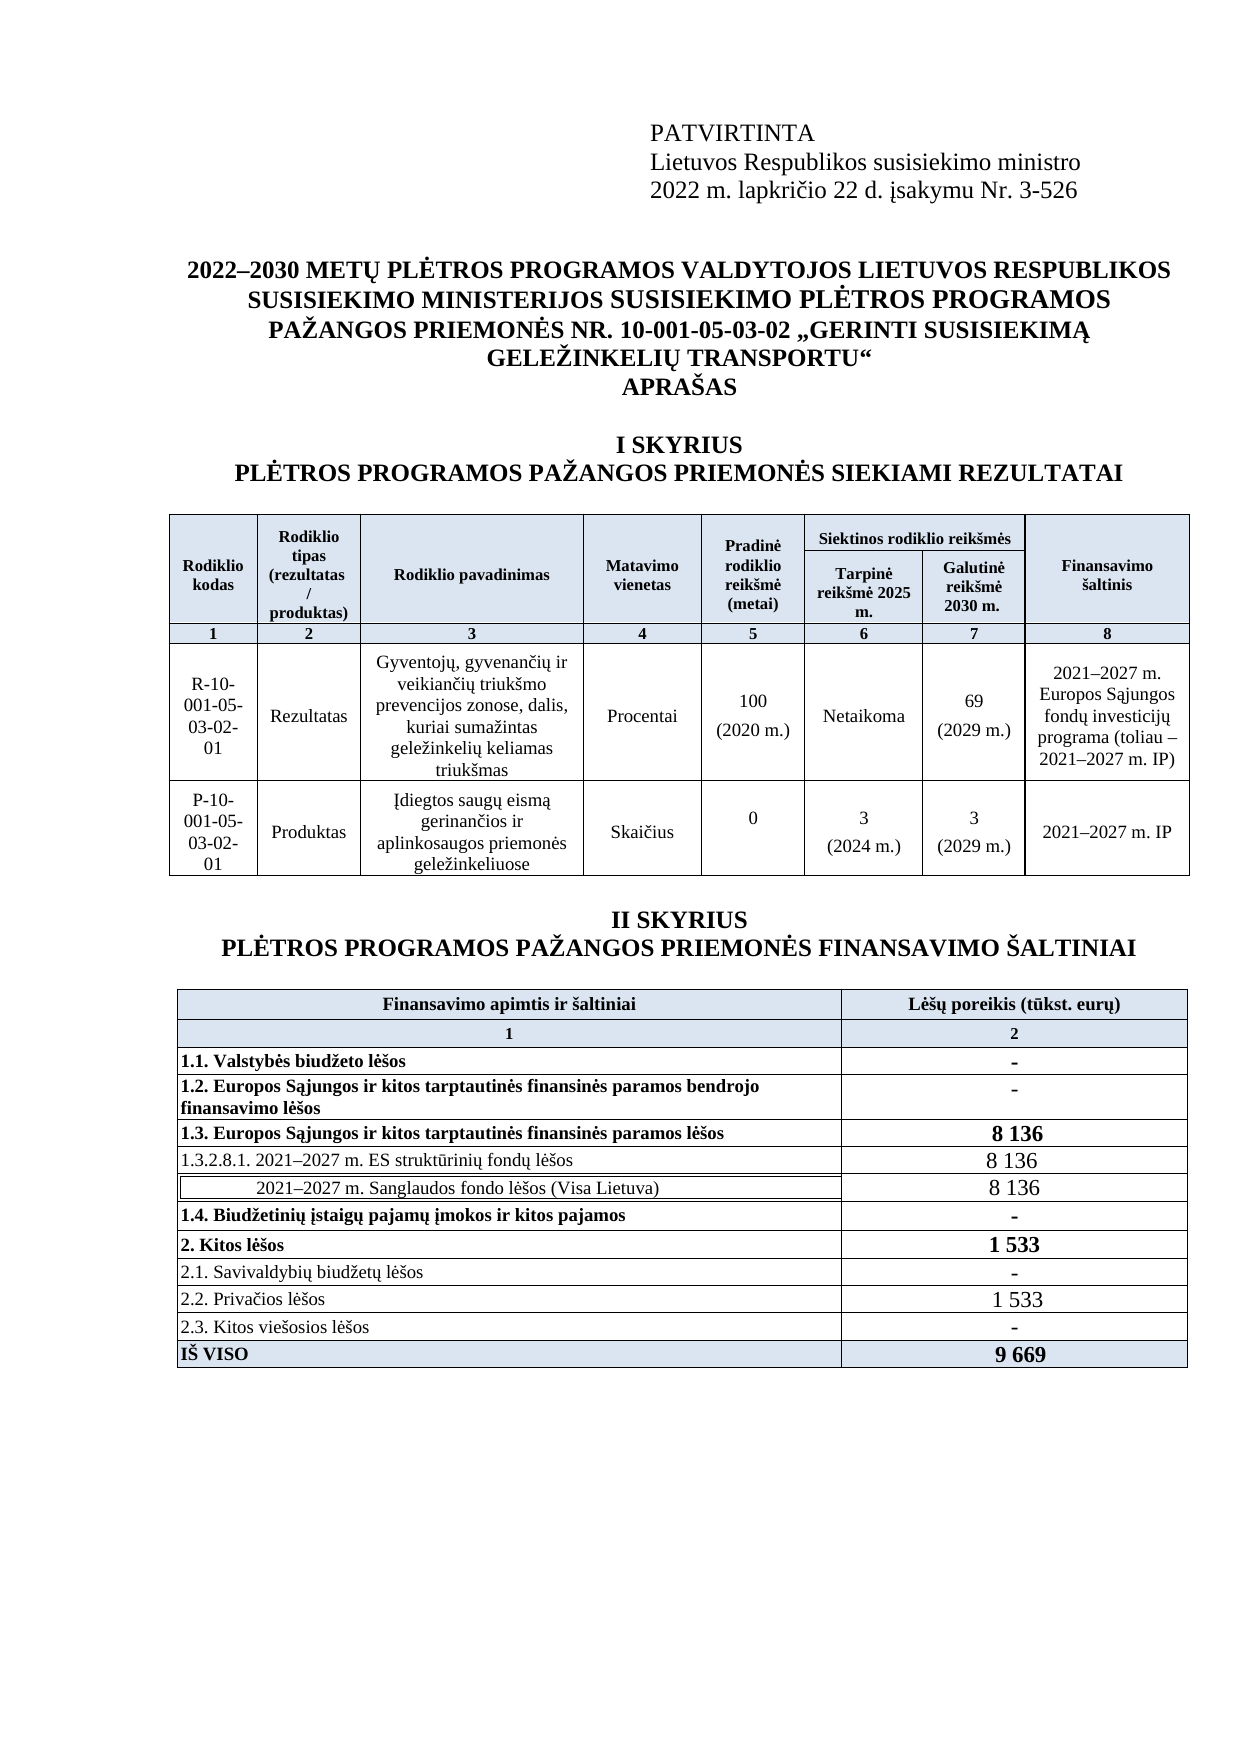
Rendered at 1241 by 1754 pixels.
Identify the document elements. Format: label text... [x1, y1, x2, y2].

table_cell 2021–2027 m. IP [1026, 781, 1189, 875]
table_cell - [842, 1259, 1187, 1285]
table_cell - [842, 1202, 1187, 1230]
table_cell 6 [805, 624, 922, 643]
table_cell 2021–2027 m. Europos Sąjungos fondų investicijų programa (toliau – 2021–2027 m. IP) [1026, 644, 1189, 780]
table_cell Procentai [584, 644, 701, 780]
table_cell 100 (2020 m.) [702, 644, 804, 780]
table_cell 8 136 [842, 1120, 1187, 1146]
table_cell 1.3. Europos Sąjungos ir kitos tarptautinės finansinės paramos lėšos [178, 1120, 841, 1146]
table_cell 2 [258, 624, 360, 643]
text II SKYRIUS [177, 905, 1181, 933]
text PLĖTROS PROGRAMOS PAŽANGOS PRIEMONĖS SIEKIAMI REZULTATAI [177, 458, 1181, 487]
table_cell R-10-001-05-03-02-01 [170, 644, 257, 780]
table_cell 2.3. Kitos viešosios lėšos [178, 1313, 841, 1340]
text 2022–2030 METŲ PLĖTROS PROGRAMOS VALDYTOJOS LIETUVOS RESPUBLIKOS SUSISIEKIMO MINISTERIJOS SUSISIEKIMO PLĖTROS PROGRAMOS PAŽANGOS PRIEMONĖS NR. 10-001-05-03-02 „Gerinti susisiekimą GELEŽINKELIŲ transportu“ [177, 255, 1181, 372]
table_cell Skaičius [584, 781, 701, 875]
table_header 2021–2027 m. Sanglaudos fondo lėšos (Visa Lietuva) [181, 1177, 841, 1198]
table_cell 1.3.2.8.1. 2021–2027 m. ES struktūrinių fondų lėšos [178, 1147, 841, 1173]
table_header Rodiklio kodas [170, 515, 257, 622]
text PATVIRTINTA [177, 118, 1181, 147]
table_cell - [842, 1048, 1187, 1074]
table_cell 1 533 [842, 1286, 1187, 1312]
text PLĖTROS PROGRAMOS PAŽANGOS PRIEMONĖS FINANSAVIMO ŠALTINIAI [177, 933, 1181, 962]
table_cell 3 (2029 m.) [923, 781, 1024, 875]
table_cell 9 669 [842, 1341, 1187, 1367]
table_cell 5 [702, 624, 804, 643]
table_header Finansavimo šaltinis [1026, 515, 1189, 622]
table_cell 8 [1026, 624, 1189, 643]
table_cell Įdiegtos saugų eismą gerinančios ir aplinkosaugos priemonės geležinkeliuose [361, 781, 583, 875]
text I SKYRIUS [177, 430, 1181, 458]
table_cell Gyventojų, gyvenančių ir veikiančių triukšmo prevencijos zonose, dalis, kuriai sumažintas geležinkelių keliamas triukšmas [361, 644, 583, 780]
table_cell 1 533 [842, 1231, 1187, 1257]
table_cell 4 [584, 624, 701, 643]
table_cell 8 136 [842, 1174, 1187, 1201]
table_cell 1.1. Valstybės biudžeto lėšos [178, 1048, 841, 1074]
table_header Rodiklio tipas (rezultatas / produktas) [258, 515, 360, 622]
table_cell 2.1. Savivaldybių biudžetų lėšos [178, 1259, 841, 1285]
table_cell IŠ VISO [178, 1341, 841, 1367]
table_header Matavimo vienetas [584, 515, 701, 622]
text 2022 m. lapkričio 22 d. įsakymu Nr. 3-526 [177, 176, 1181, 204]
text Lietuvos Respublikos susisiekimo ministro [177, 147, 1181, 176]
table_cell 2. Kitos lėšos [178, 1231, 841, 1257]
table_cell Netaikoma [805, 644, 922, 780]
table_header Siektinos rodiklio reikšmės [805, 515, 1024, 550]
text APRAŠAS [177, 372, 1181, 401]
table_cell 7 [923, 624, 1024, 643]
table_cell Galutinė reikšmė 2030 m. [923, 551, 1024, 622]
table_cell - [842, 1313, 1187, 1340]
table_header Rodiklio pavadinimas [361, 515, 583, 622]
table_cell 1 [178, 1020, 841, 1047]
table_cell 2.2. Privačios lėšos [178, 1286, 841, 1312]
table_cell P-10-001-05-03-02-01 [170, 781, 257, 875]
table_cell 0 [702, 781, 804, 875]
table_cell 69 (2029 m.) [923, 644, 1024, 780]
table_header Finansavimo apimtis ir šaltiniai [178, 990, 841, 1019]
table_cell 1.2. Europos Sąjungos ir kitos tarptautinės finansinės paramos bendrojo finansavimo lėšos [178, 1075, 841, 1118]
table_cell Produktas [258, 781, 360, 875]
table_cell Rezultatas [258, 644, 360, 780]
table_header Lėšų poreikis (tūkst. eurų) [842, 990, 1187, 1019]
table_cell 3 (2024 m.) [805, 781, 922, 875]
table_header Pradinė rodiklio reikšmė (metai) [702, 515, 804, 622]
table_cell - [842, 1075, 1187, 1118]
table_cell Tarpinė reikšmė 2025 m. [805, 551, 922, 622]
table_cell 2 [842, 1020, 1187, 1047]
table_cell 8 136 [842, 1147, 1187, 1173]
table_cell 1.4. Biudžetinių įstaigų pajamų įmokos ir kitos pajamos [178, 1202, 841, 1230]
table_cell 3 [361, 624, 583, 643]
table_cell 1 [170, 624, 257, 643]
